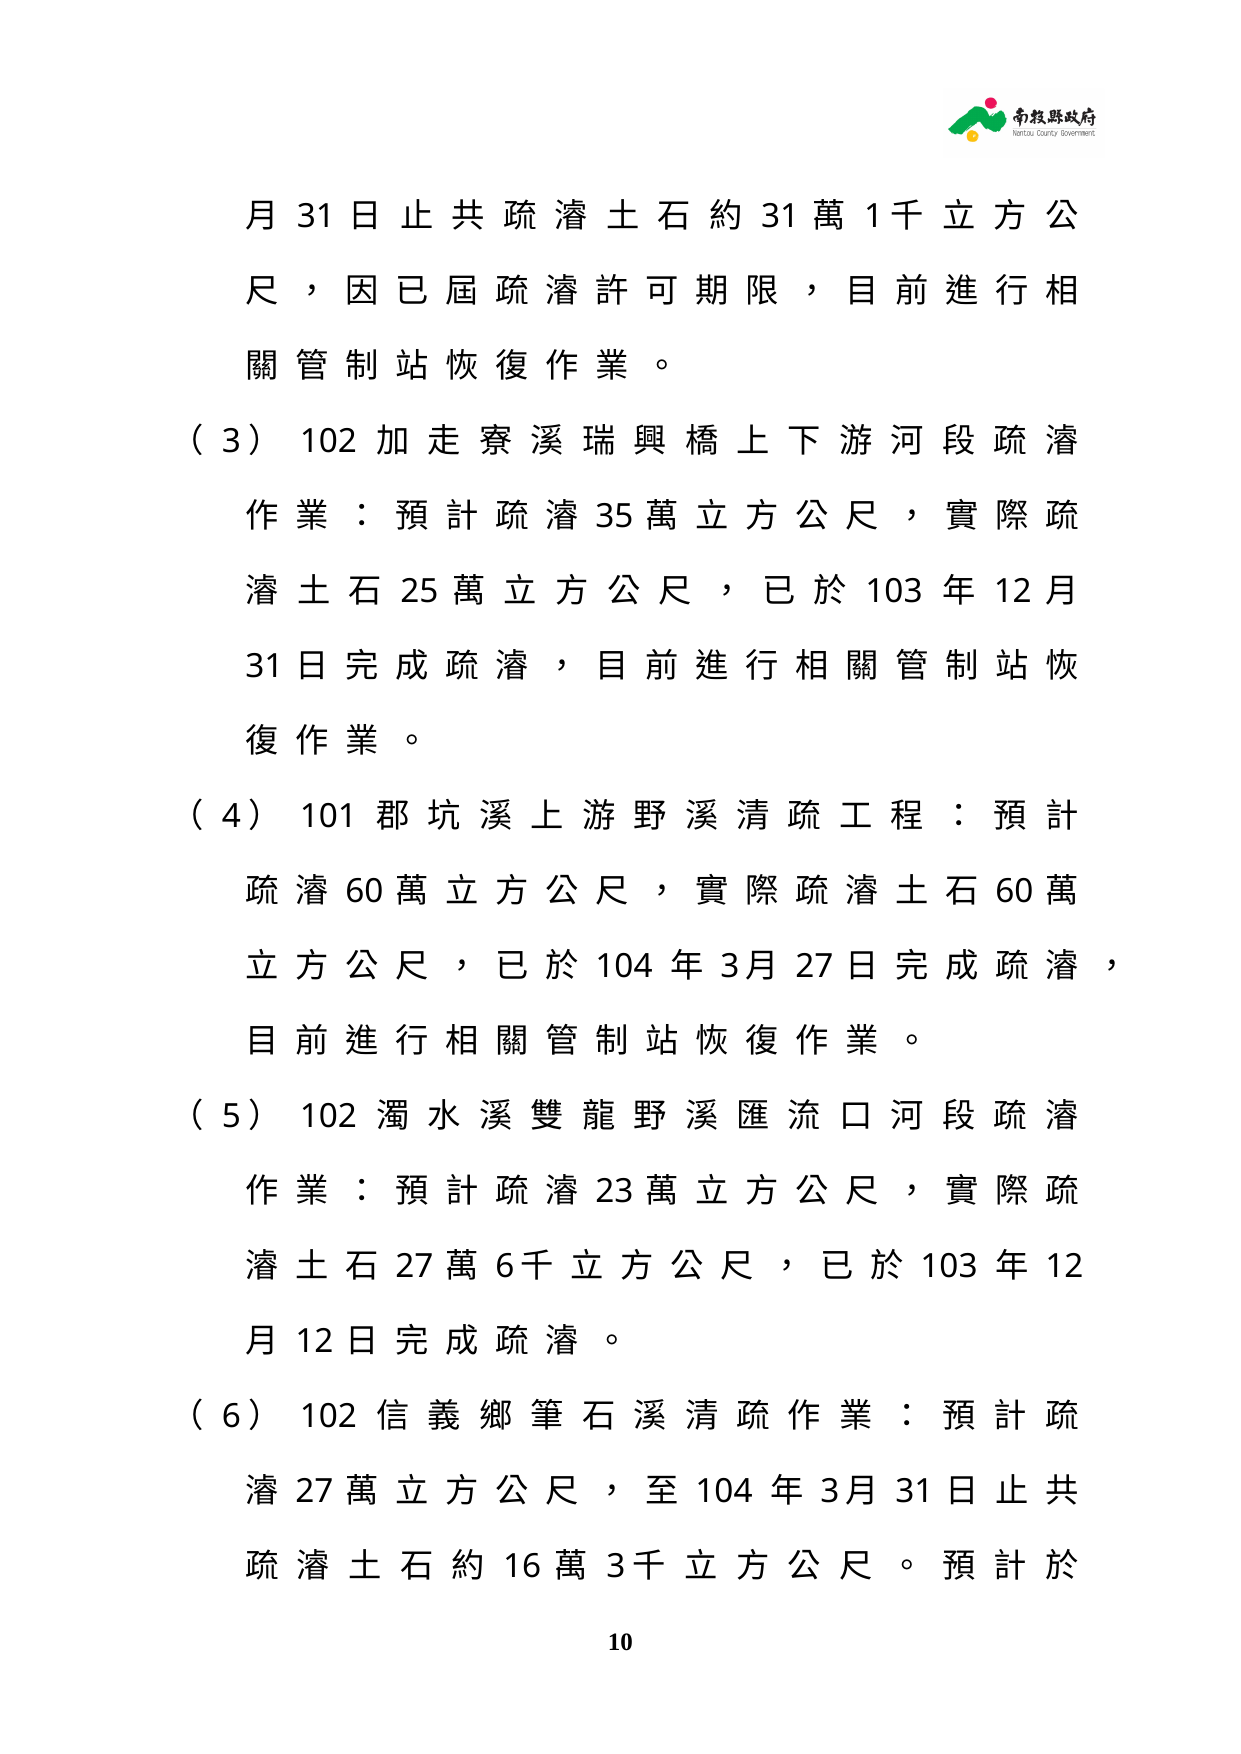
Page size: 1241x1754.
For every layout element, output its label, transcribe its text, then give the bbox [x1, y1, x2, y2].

text （3）102加走寮溪瑞興橋上下游河段疏濬作業：預計疏濬35萬立方公尺，實際疏濬土石25萬立方公尺，已於103年12月31日完成疏濬，目前進行相關管制站恢復作業。 [170, 401, 1095, 776]
text 月31日止共疏濬土石約31萬1千立方公尺，因已屆疏濬許可期限，目前進行相關管制站恢復作業。 [170, 176, 1095, 401]
text （6）102信義鄉筆石溪清疏作業：預計疏濬27萬立方公尺，至104年3月31日止共疏濬土石約16萬3千立方公尺。預計於 [170, 1376, 1095, 1601]
text （4）101郡坑溪上游野溪清疏工程：預計疏濬60萬立方公尺，實際疏濬土石60萬立方公尺，已於104年3月27日完成疏濬，目前進行相關管制站恢復作業。 [170, 776, 1095, 1076]
picture [942, 88, 1105, 158]
text （5）102濁水溪雙龍野溪匯流口河段疏濬作業：預計疏濬23萬立方公尺，實際疏濬土石27萬6千立方公尺，已於103年12月12日完成疏濬。 [170, 1076, 1095, 1376]
